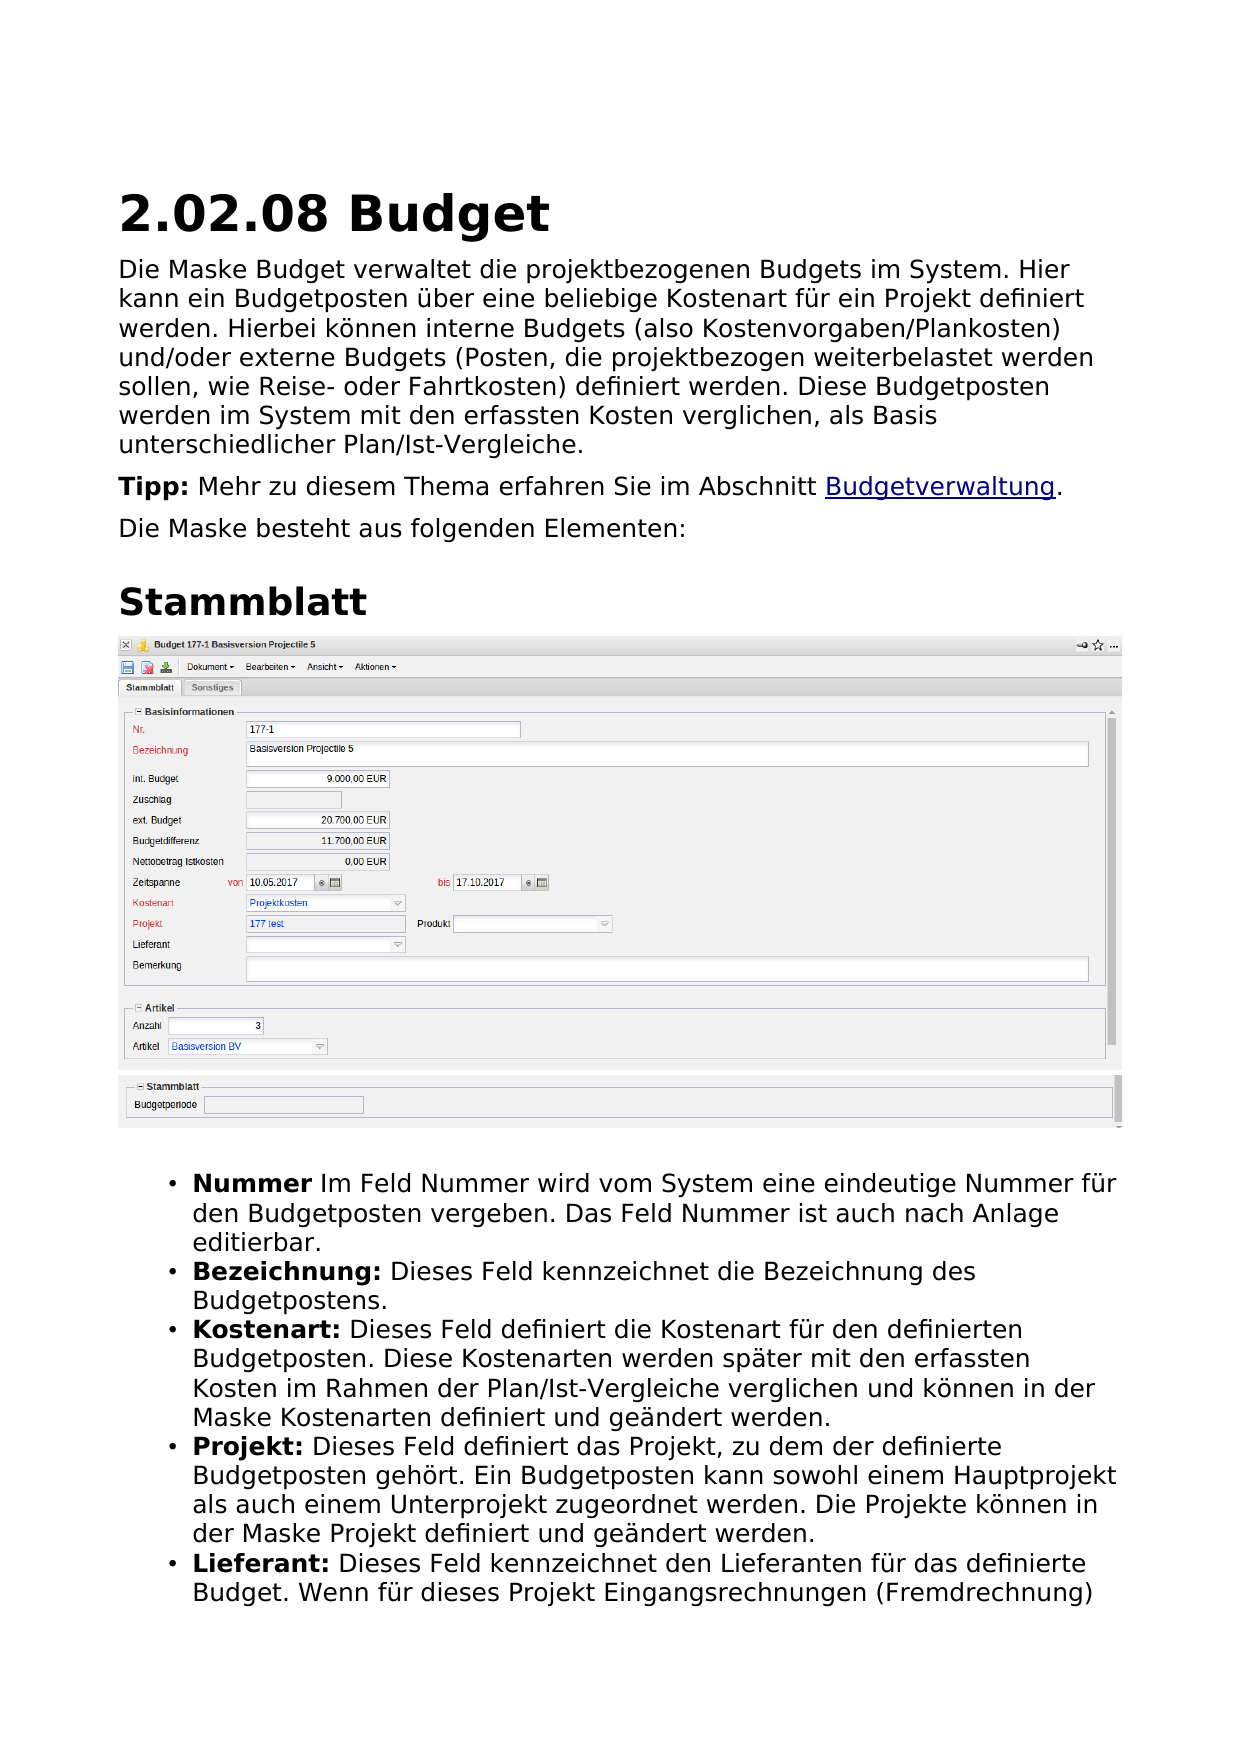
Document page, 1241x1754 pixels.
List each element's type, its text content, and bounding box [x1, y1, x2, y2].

text Die Maske Budget verwaltet die projektbezogenen Budgets im System. Hier kann ein Budgetposten über eine beliebige Kostenart für ein Projekt definiert werden. Hierbei können interne Budgets (also Kostenvorgaben/Plankosten) und/oder externe Budgets (Posten, die projektbezogen weiterbelastet werden sollen, wie Reise- oder Fahrtkosten) definiert werden. Diese Budgetposten werden im System mit den erfassten Kosten verglichen, als Basis unterschiedlicher Plan/Ist-Vergleiche. [118, 256, 1122, 460]
list Lieferant: Dieses Feld kennzeichnet den Lieferanten für das definierte Budget. Wenn für dieses Projekt Eingangsrechnungen (Fremdrechnung) [177, 1549, 1122, 1607]
picture [118, 1075, 1123, 1128]
list Projekt: Dieses Feld definiert das Projekt, zu dem der definierte Budgetposten gehört. Ein Budgetposten kann sowohl einem Hauptprojekt als auch einem Unterprojekt zugeordnet werden. Die Projekte können in der Maske Projekt definiert und geändert werden. [177, 1432, 1122, 1549]
list Bezeichnung: Dieses Feld kennzeichnet die Bezeichnung des Budgetpostens. [177, 1257, 1122, 1315]
list Kostenart: Dieses Feld definiert die Kostenart für den definierten Budgetposten. Diese Kostenarten werden später mit den erfassten Kosten im Rahmen der Plan/Ist-Vergleiche verglichen und können in der Maske Kostenarten definiert und geändert werden. [177, 1315, 1122, 1432]
subtitle Stammblatt [118, 581, 1122, 624]
list Nummer Im Feld Nummer wird vom System eine eindeutige Nummer für den Budgetposten vergeben. Das Feld Nummer ist auch nach Anlage editierbar. [177, 1169, 1122, 1257]
picture [118, 636, 1123, 1070]
text Die Maske besteht aus folgenden Elementen: [118, 514, 1122, 543]
text Tipp: Mehr zu diesem Thema erfahren Sie im Abschnitt Budgetverwaltung. [118, 472, 1122, 501]
subtitle 2.02.08 Budget [118, 185, 1122, 243]
